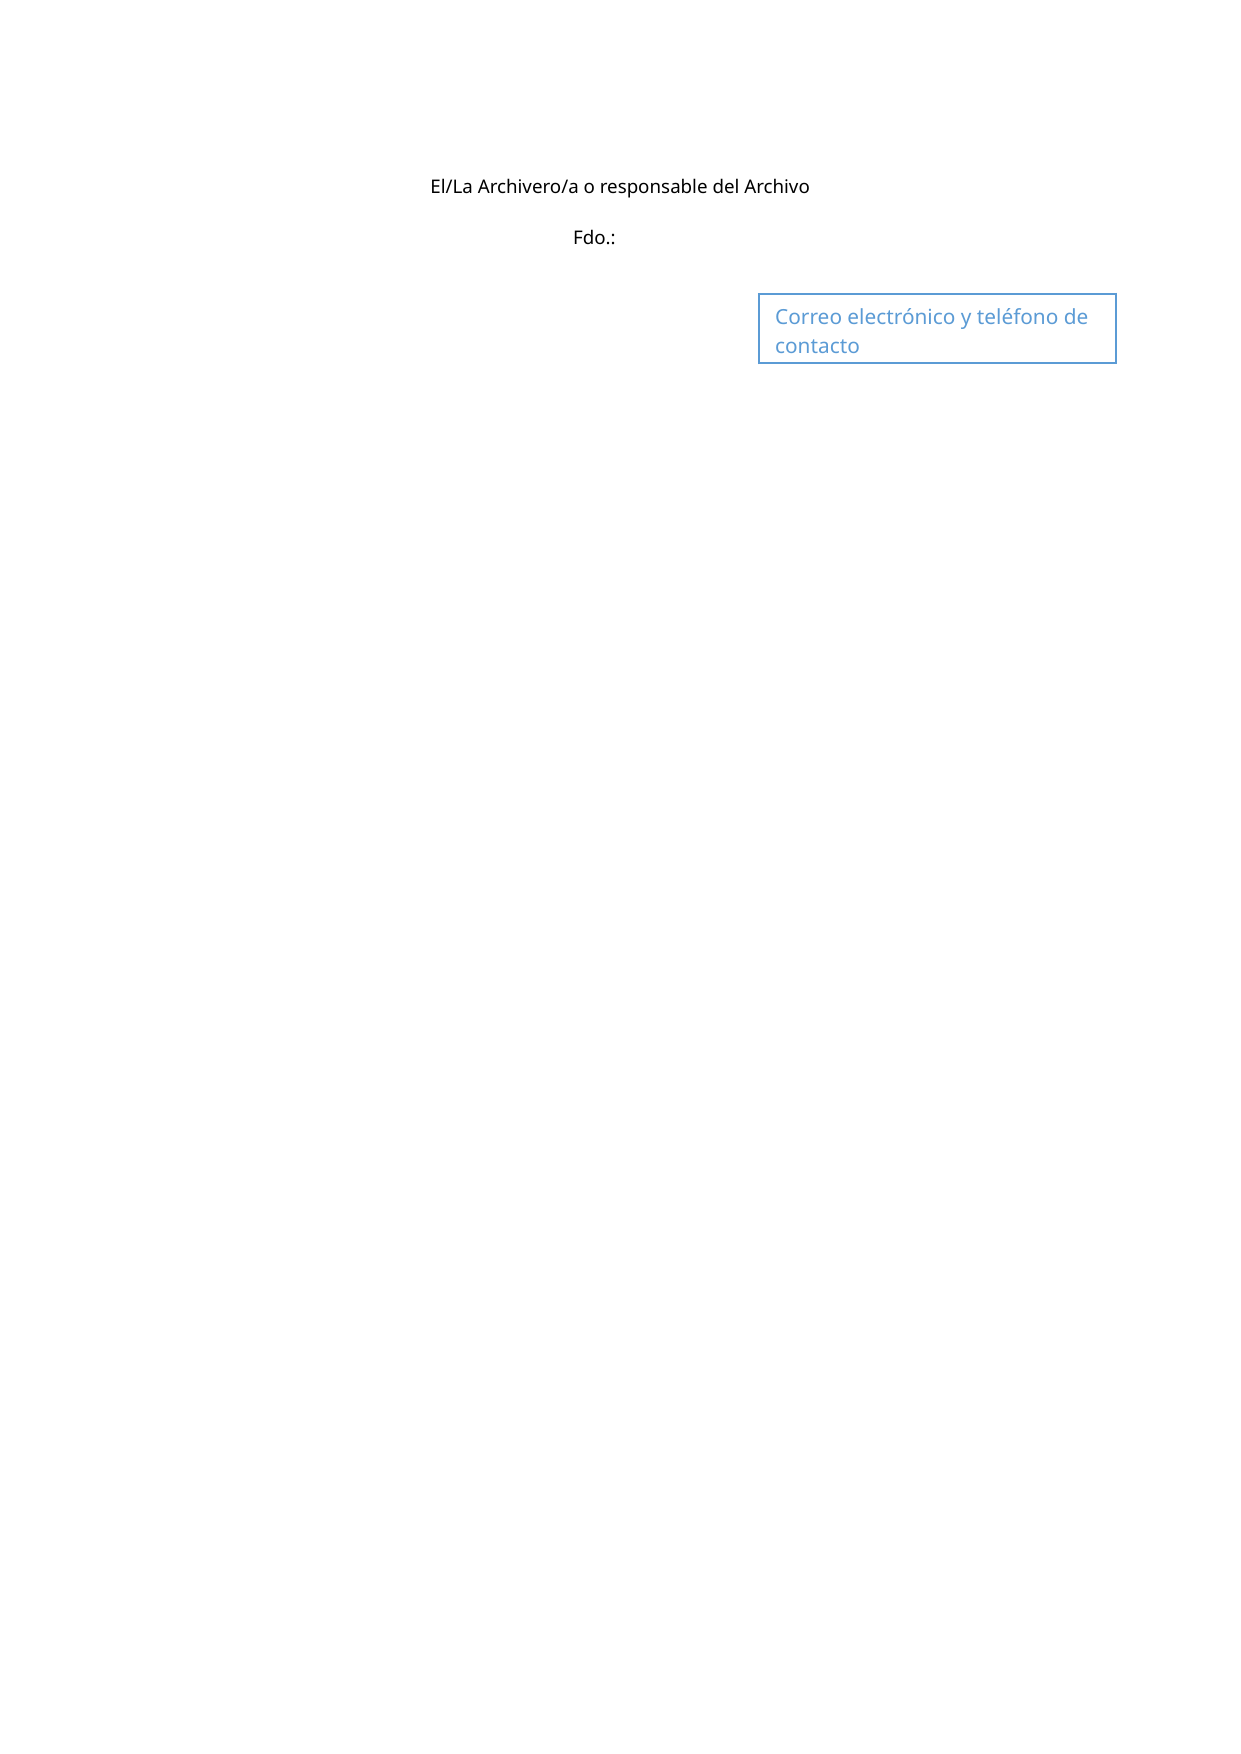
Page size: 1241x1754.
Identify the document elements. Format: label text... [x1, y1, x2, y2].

text Fdo.: [177, 224, 1063, 250]
text Correo electrónico y teléfono de contacto [775, 302, 1100, 355]
text El/La Archivero/a o responsable del Archivo [177, 173, 1063, 199]
